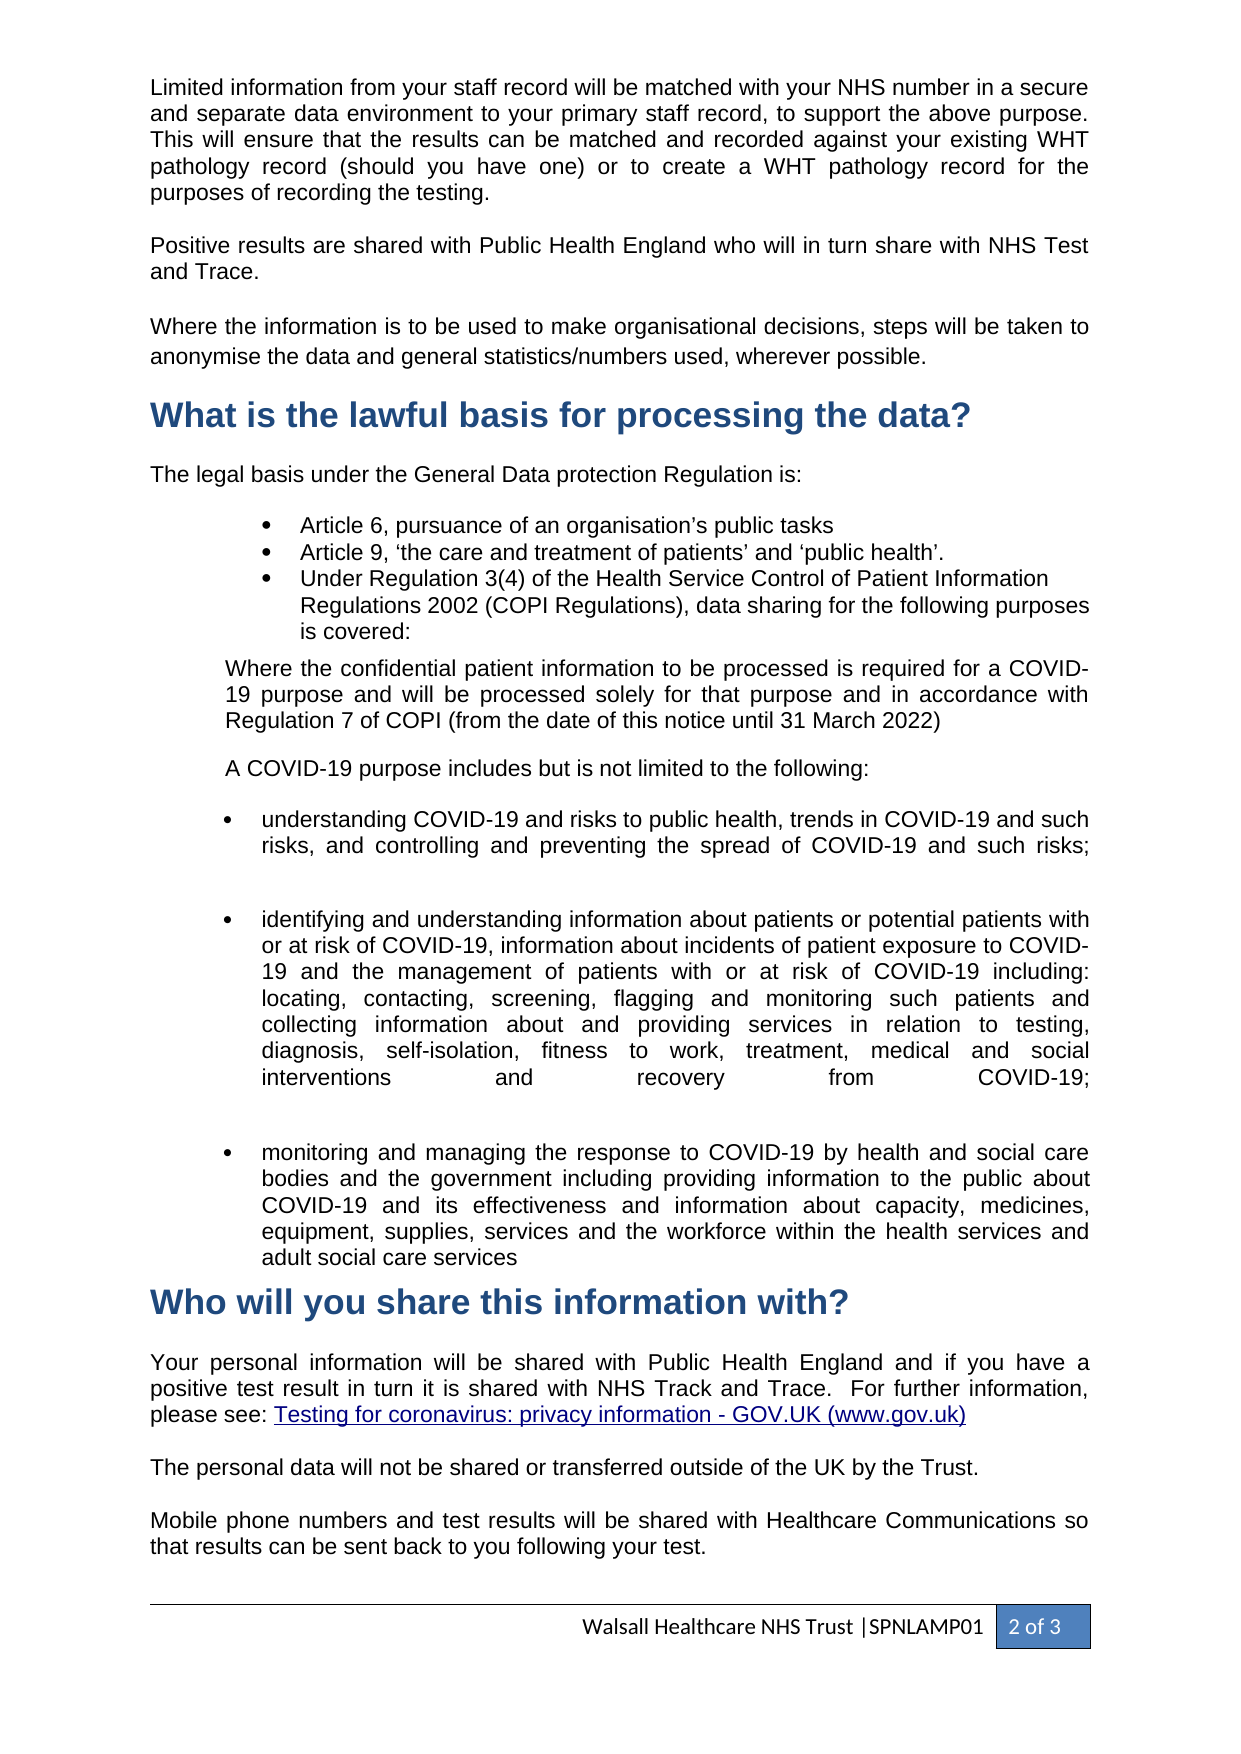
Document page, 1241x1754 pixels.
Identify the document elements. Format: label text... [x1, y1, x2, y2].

text What is the lawful basis for processing the data? [150, 394, 1090, 434]
text Your personal information will be shared with Public Health England and if you have a positive test result in turn it is shared with NHS Track and Trace. For further information, please see: Testing for coronavirus: privacy information - GOV.UK (www.gov.uk) [150, 1349, 1090, 1428]
text Where the information is to be used to make organisational decisions, steps will be taken to anonymise the data and general statistics/numbers used, wherever possible. [150, 313, 1090, 369]
text Where the confidential patient information to be processed is required for a COVID-19 purpose and will be processed solely for that purpose and in accordance with Regulation 7 of COPI (from the date of this notice until 31 March 2022) [225, 655, 1090, 734]
list understanding COVID-19 and risks to public health, trends in COVID-19 and such risks, and controlling and preventing the spread of COVID-19 and such risks; [224, 806, 1090, 885]
list identifying and understanding information about patients or potential patients with or at risk of COVID-19, information about incidents of patient exposure to COVID-19 and the management of patients with or at risk of COVID-19 including: locating, contacting, screening, flagging and monitoring such patients and collecting information about and providing services in relation to testing, diagnosis, self-isolation, fitness to work, treatment, medical and social interventions and recovery from COVID-19; [224, 906, 1090, 1118]
list monitoring and managing the response to COVID-19 by health and social care bodies and the government including providing information to the public about COVID-19 and its effectiveness and information about capacity, medicines, equipment, supplies, services and the workforce within the health services and adult social care services [224, 1139, 1090, 1271]
text Who will you share this information with? [150, 1281, 1090, 1322]
text Limited information from your staff record will be matched with your NHS number in a secure and separate data environment to your primary staff record, to support the above purpose. This will ensure that the results can be matched and recorded against your existing WHT pathology record (should you have one) or to create a WHT pathology record for the purposes of recording the testing. [150, 74, 1090, 206]
text The legal basis under the General Data protection Regulation is: [150, 461, 1090, 488]
list Under Regulation 3(4) of the Health Service Control of Patient Information Regulations 2002 (COPI Regulations), data sharing for the following purposes is covered: [262, 565, 1090, 644]
text A COVID-19 purpose includes but is not limited to the following: [150, 754, 1090, 781]
text Positive results are shared with Public Health England who will in turn share with NHS Test and Trace. [150, 232, 1090, 284]
text The personal data will not be shared or transferred outside of the UK by the Trust. [150, 1454, 1090, 1480]
text Mobile phone numbers and test results will be shared with Healthcare Communications so that results can be sent back to you following your test. [150, 1507, 1090, 1559]
list Article 9, ‘the care and treatment of patients’ and ‘public health’. [262, 539, 1090, 565]
list Article 6, pursuance of an organisation’s public tasks [262, 512, 1090, 539]
